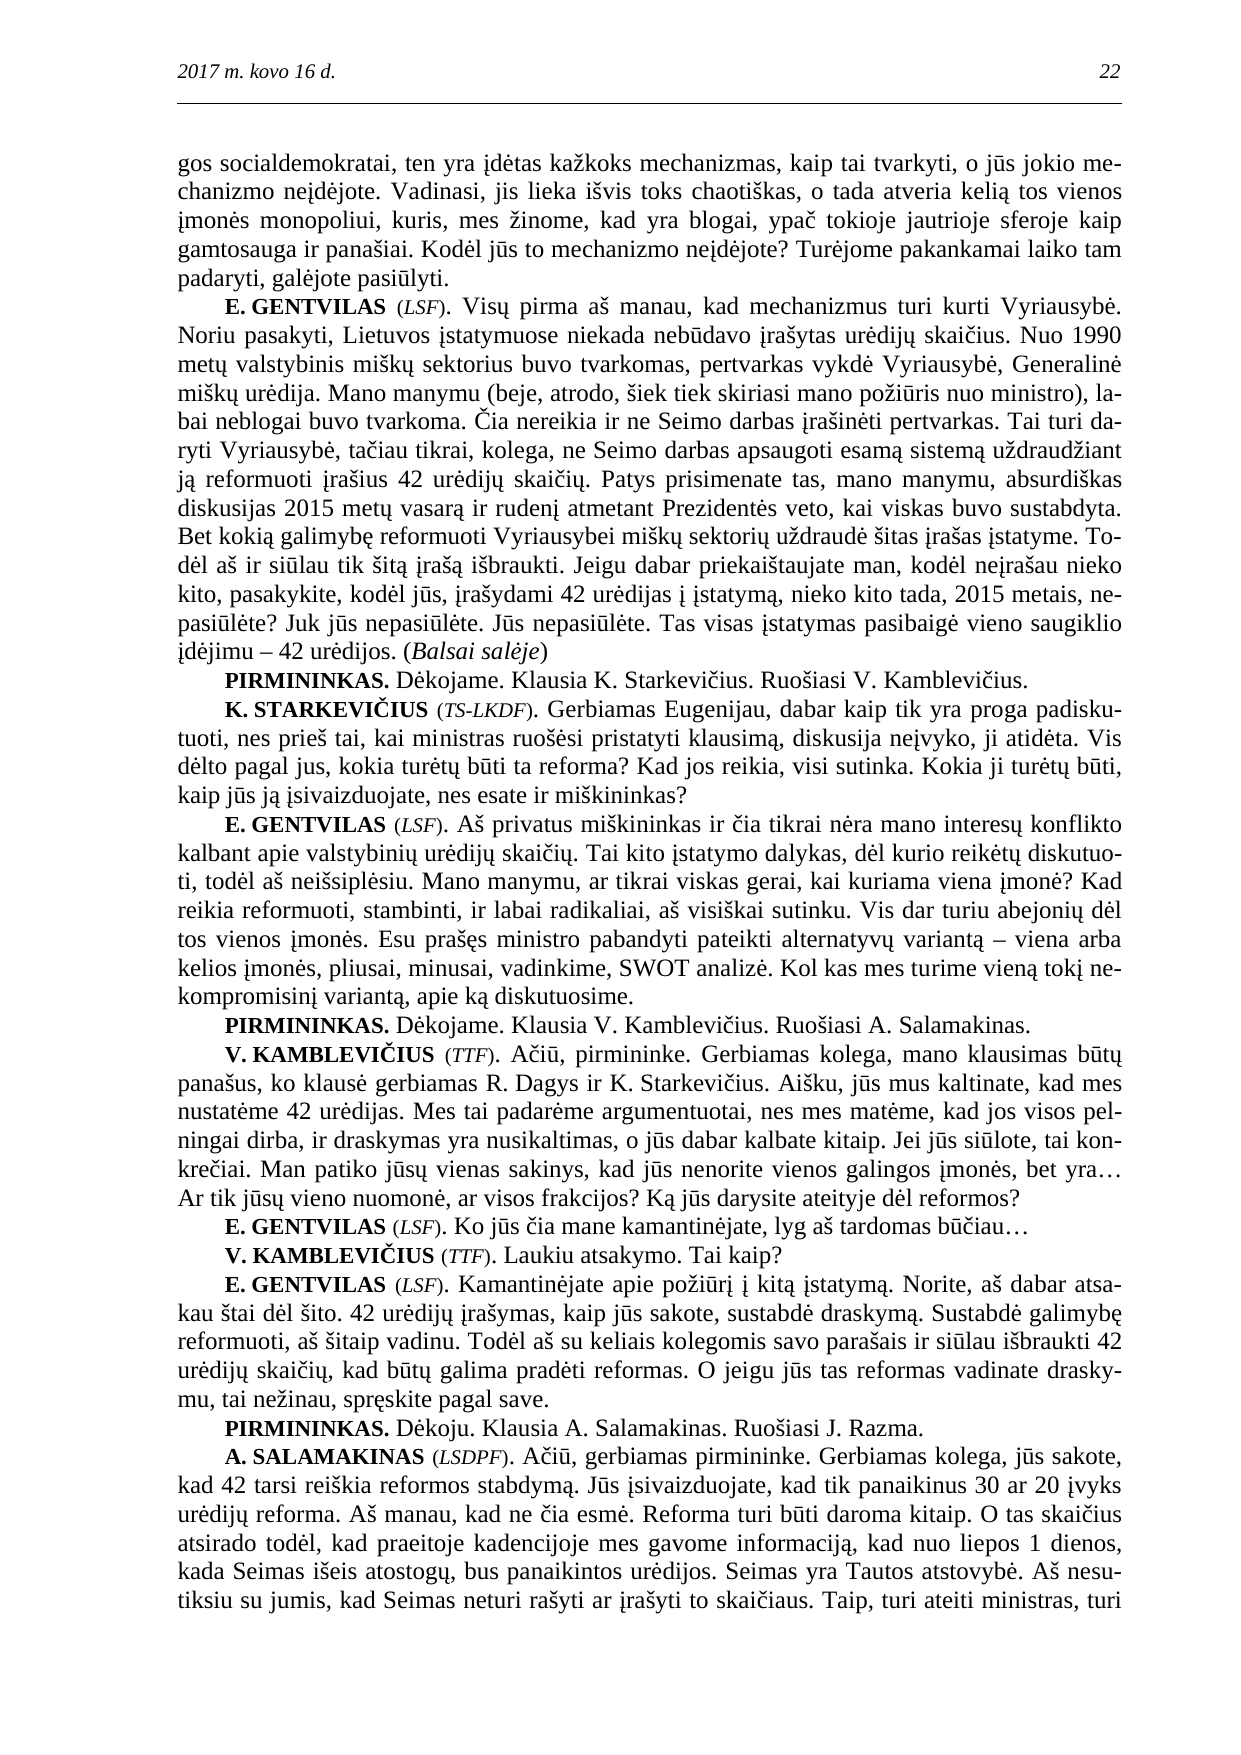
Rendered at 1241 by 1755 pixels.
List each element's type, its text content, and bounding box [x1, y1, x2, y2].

text PIRMININKAS. Dė­ko­ja­me. Klau­sia K. Star­ke­vi­čius. Ruo­šia­si V. Kam­ble­vi­čius. [177, 665, 1122, 694]
text V. KAMBLEVIČIUS (TTF). Ačiū, pir­mi­nin­ke. Ger­bia­mas ko­le­ga, ma­no klau­si­mas bū­tų pa­na­šus, ko klau­sė ger­bia­mas R. Da­gys ir K. Star­ke­vi­čius. Aiš­ku, jūs mus kal­ti­na­te, kad mes nu­sta­tė­me 42 urė­di­jas. Mes tai pa­da­rė­me ar­gu­men­tuo­tai, nes mes ma­tė­me, kad jos vi­sos pel­nin­gai dir­ba, ir dras­ky­mas yra nu­si­kal­ti­mas, o jūs da­bar kal­ba­te ki­taip. Jei jūs siū­lo­te, tai kon­kre­čiai. Man pa­ti­ko jū­sų vie­nas sa­ki­nys, kad jūs ne­no­ri­te vie­nos ga­lin­gos įmo­nės, bet yra… Ar tik jū­sų vie­no nuo­mo­nė, ar vi­sos frak­ci­jos? Ką jūs da­ry­si­te at­ei­ty­je dėl re­for­mos? [177, 1039, 1122, 1211]
text E. GENTVILAS (LSF). Ko jūs čia ma­ne ka­man­ti­nė­ja­te, lyg aš tar­do­mas bū­čiau… [177, 1211, 1122, 1240]
text K. STARKEVIČIUS (TS-LKDF). Ger­bia­mas Eu­ge­ni­jau, da­bar kaip tik yra pro­ga pa­dis­ku­tuo­ti, nes prieš tai, kai mi­nist­ras ruo­šė­si pri­sta­ty­ti klau­si­mą, dis­ku­si­ja ne­įvy­ko, ji ati­dė­ta. Vis dėl­to pa­gal jus, ko­kia tu­rė­tų bū­ti ta re­for­ma? Kad jos rei­kia, vi­si su­tin­ka. Ko­kia ji tu­rė­tų bū­ti, kaip jūs ją įsi­vaiz­duo­ja­te, nes esa­te ir miš­ki­nin­kas? [177, 694, 1122, 809]
text gos so­cial­de­mok­ra­tai, ten yra įdė­tas kaž­koks me­cha­niz­mas, kaip tai tvar­ky­ti, o jūs jo­kio me­cha­niz­mo ne­įdė­jo­te. Va­di­na­si, jis lie­ka iš­vis toks cha­o­tiš­kas, o ta­da at­ve­ria ke­lią tos vie­nos įmo­nės mo­no­po­liui, ku­ris, mes ži­no­me, kad yra blo­gai, ypač to­kio­je jaut­rio­je sfe­ro­je kaip gam­to­sau­ga ir pa­na­šiai. Ko­dėl jūs to me­cha­niz­mo ne­įdė­jo­te? Tu­rė­jo­me pa­kan­ka­mai lai­ko tam pa­da­ry­ti, ga­lė­jo­te pa­siū­ly­ti. [177, 148, 1122, 291]
text PIRMININKAS. Dė­ko­ja­me. Klau­sia V. Kam­ble­vi­čius. Ruo­šia­si A. Sa­la­ma­ki­nas. [177, 1010, 1122, 1039]
text E. GENTVILAS (LSF). Aš pri­va­tus miš­ki­nin­kas ir čia tik­rai nė­ra ma­no in­te­re­sų kon­flik­to kal­bant apie vals­ty­bi­nių urė­di­jų skai­čių. Tai ki­to įsta­ty­mo da­ly­kas, dėl ku­rio rei­kė­tų dis­ku­tuo­ti, to­dėl aš neiš­si­plė­siu. Ma­no ma­ny­mu, ar tik­rai vis­kas ge­rai, kai ku­ria­ma vie­na įmo­nė? Kad rei­kia re­for­muo­ti, stam­bin­ti, ir la­bai ra­di­ka­liai, aš vi­siš­kai su­tin­ku. Vis dar tu­riu abe­jo­nių dėl tos vie­nos įmo­nės. Esu pra­šęs mi­nist­ro pa­ban­dy­ti pa­teik­ti al­ter­na­ty­vų va­rian­tą – vie­na ar­ba ke­lios įmo­nės, pliu­sai, mi­nu­sai, va­din­ki­me, SWOT ana­li­zė. Kol kas mes tu­ri­me vie­ną to­kį ne­kom­pro­mi­si­nį va­rian­tą, apie ką dis­ku­tuo­si­me. [177, 809, 1122, 1010]
text E. GENTVILAS (LSF). Vi­sų pir­ma aš ma­nau, kad me­cha­niz­mus tu­ri kur­ti Vy­riau­sy­bė. No­riu pa­sa­ky­ti, Lie­tu­vos įsta­ty­muo­se nie­ka­da ne­bū­da­vo įra­šy­tas urė­di­jų skai­čius. Nuo 1990 me­tų vals­ty­bi­nis miš­kų sek­to­rius bu­vo tvar­ko­mas, per­tvar­kas vyk­dė Vy­riau­sy­bė, Ge­ne­ra­li­nė miš­kų urė­di­ja. Ma­no ma­ny­mu (be­je, at­ro­do, šiek tiek ski­ria­si ma­no po­žiū­ris nuo mi­nist­ro), la­bai ne­blo­gai bu­vo tvar­ko­ma. Čia ne­rei­kia ir ne Sei­mo dar­bas įra­ši­nė­ti per­tvar­kas. Tai tu­ri da­ry­ti Vy­riau­sy­bė, ta­čiau tik­rai, ko­le­ga, ne Sei­mo dar­bas ap­sau­go­ti esa­mą sis­te­mą už­drau­džiant ją re­for­muo­ti įra­šius 42 urė­di­jų skai­čių. Pa­tys pri­si­me­na­te tas, ma­no ma­ny­mu, ab­sur­diš­kas dis­ku­si­jas 2015 me­tų va­sa­rą ir ru­de­nį at­me­tant Pre­zi­den­tės ve­to, kai vis­kas bu­vo su­stab­dy­ta. Bet ko­kią ga­li­my­bę re­for­muo­ti Vy­riau­sy­bei miš­kų sek­to­rių už­drau­dė ši­tas įra­šas įsta­ty­me. To­dėl aš ir siū­lau tik ši­tą įra­šą iš­brauk­ti. Jei­gu da­bar prie­kaiš­tau­ja­te man, ko­dėl ne­įra­šau nie­ko ki­to, pa­sa­ky­ki­te, ko­dėl jūs, įra­šy­da­mi 42 urė­di­jas į įsta­ty­mą, nie­ko ki­to ta­da, 2015 me­tais, ne­pa­siū­lė­te? Juk jūs ne­pa­siū­lė­te. Jūs ne­pa­siū­lė­te. Tas vi­sas įsta­ty­mas pa­si­bai­gė vie­no sau­gik­lio įdė­ji­mu – 42 urė­di­jos. (Bal­sai sa­lė­je) [177, 291, 1122, 665]
text A. SALAMAKINAS (LSDPF). Ačiū, ger­bia­mas pir­mi­nin­ke. Ger­bia­mas ko­le­ga, jūs sa­ko­te, kad 42 tar­si reiš­kia re­for­mos stab­dy­mą. Jūs įsi­vaiz­duo­ja­te, kad tik pa­nai­ki­nus 30 ar 20 įvyks urė­di­jų re­for­ma. Aš ma­nau, kad ne čia es­mė. Re­for­ma tu­ri bū­ti da­ro­ma ki­taip. O tas skai­čius at­si­ra­do to­dėl, kad pra­ei­to­je ka­den­ci­jo­je mes ga­vo­me in­for­ma­ci­ją, kad nuo lie­pos 1 die­nos, ka­da Sei­mas iš­eis atos­to­gų, bus pa­nai­kin­tos urė­di­jos. Sei­mas yra Tau­tos at­sto­vy­bė. Aš ne­su­tik­siu su ju­mis, kad Sei­mas ne­tu­ri ra­šy­ti ar įra­šy­ti to skai­čiaus. Taip, tu­ri at­ei­ti mi­nist­ras, tu­ri [177, 1441, 1122, 1614]
text V. KAMBLEVIČIUS (TTF). Lau­kiu at­sa­ky­mo. Tai kaip? [177, 1240, 1122, 1269]
text E. GENTVILAS (LSF). Ka­man­ti­nė­ja­te apie po­žiū­rį į ki­tą įsta­ty­mą. No­ri­te, aš da­bar at­sa­kau štai dėl ši­to. 42 urė­di­jų įra­šy­mas, kaip jūs sa­ko­te, su­stab­dė dras­ky­mą. Su­stab­dė ga­li­my­bę re­for­muo­ti, aš ši­taip va­di­nu. To­dėl aš su ke­liais ko­le­go­mis sa­vo pa­ra­šais ir siū­lau iš­brauk­ti 42 urė­di­jų skai­čių, kad bū­tų ga­li­ma pra­dė­ti re­for­mas. O jei­gu jūs tas re­for­mas va­di­na­te dras­ky­mu, tai ne­ži­nau, spręs­ki­te pa­gal sa­ve. [177, 1269, 1122, 1413]
text PIRMININKAS. Dė­ko­ju. Klau­sia A. Sa­la­ma­ki­nas. Ruo­šia­si J. Raz­ma. [177, 1413, 1122, 1441]
